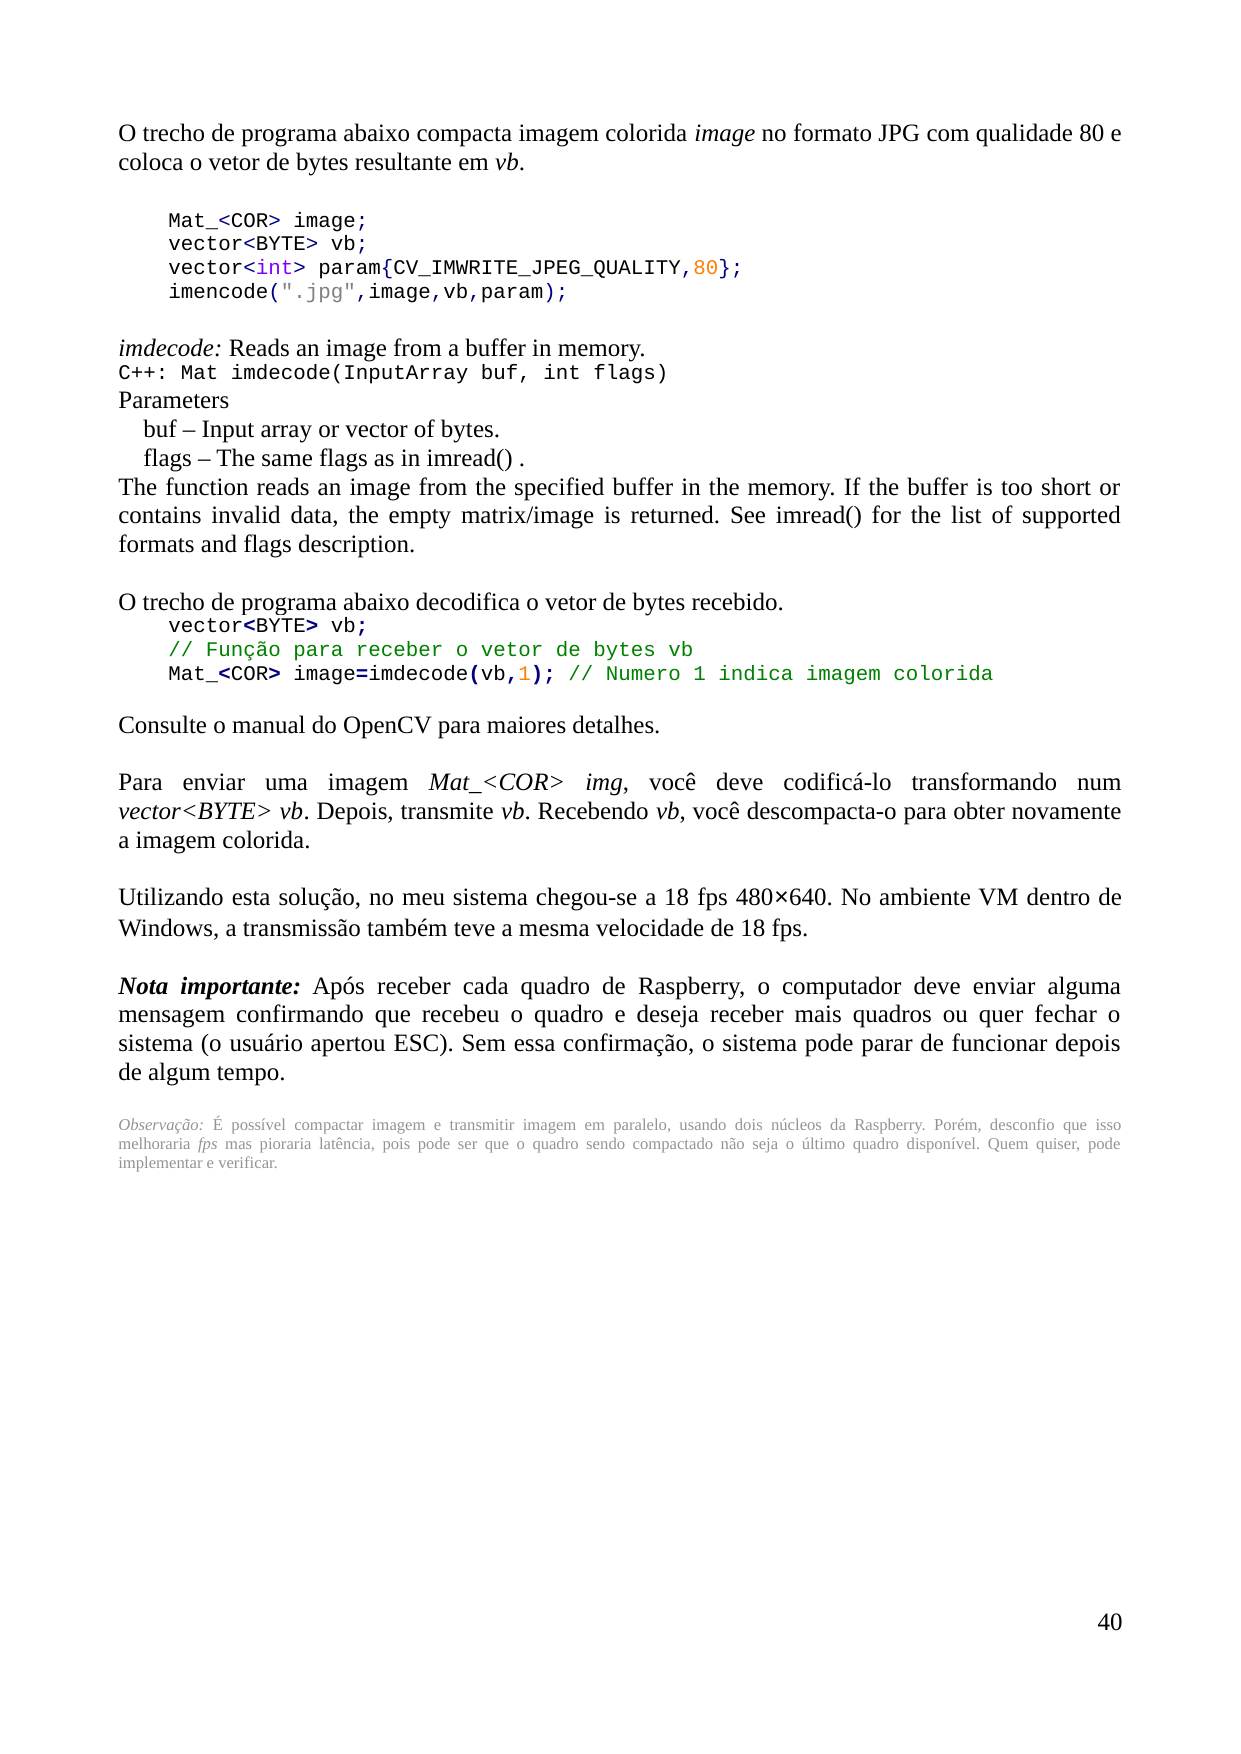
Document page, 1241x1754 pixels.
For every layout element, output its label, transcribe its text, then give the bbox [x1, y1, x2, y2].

text flags – The same flags as in imread() . [118, 443, 1122, 472]
subtitle Observação: É possível compactar imagem e transmitir imagem em paralelo, usando dois núcleos da Raspberry. Porém, desconfio que isso melhoraria fps mas pioraria latência, pois pode ser que o quadro sendo compactado não seja o último quadro disponível. Quem quiser, pode implementar e verificar. [118, 1114, 1122, 1172]
text C++: Mat imdecode(InputArray buf, int flags) [118, 362, 1122, 385]
text Nota importante: Após receber cada quadro de Raspberry, o computador deve enviar alguma mensagem confirmando que recebeu o quadro e deseja receber mais quadros ou quer fechar o sistema (o usuário apertou ESC). Sem essa confirmação, o sistema pode parar de funcionar depois de algum tempo. [118, 971, 1122, 1086]
text buf – Input array or vector of bytes. [118, 414, 1122, 443]
text vector<BYTE> vb; [118, 615, 1122, 639]
text The function reads an image from the specified buffer in the memory. If the buffer is too short or contains invalid data, the empty matrix/image is returned. See imread() for the list of supported formats and flags description. [118, 472, 1122, 558]
text imencode(".jpg",image,vb,param); [118, 281, 1122, 304]
text // Função para receber o vetor de bytes vb [118, 639, 1122, 663]
text O trecho de programa abaixo compacta imagem colorida image no formato JPG com qualidade 80 e coloca o vetor de bytes resultante em vb. [118, 118, 1122, 176]
text Mat_<COR> image; [118, 210, 1122, 233]
text Mat_<COR> image=imdecode(vb,1); // Numero 1 indica imagem colorida [118, 663, 1122, 686]
text O trecho de programa abaixo decodifica o vetor de bytes recebido. [118, 587, 1122, 615]
text vector<int> param{CV_IMWRITE_JPEG_QUALITY,80}; [118, 257, 1122, 281]
text Parameters [118, 385, 1122, 414]
text Utilizando esta solução, no meu sistema chegou-se a 18 fps 480×640. No ambiente VM dentro de Windows, a transmissão também teve a mesma velocidade de 18 fps. [118, 882, 1122, 942]
text imdecode: Reads an image from a buffer in memory. [118, 333, 1122, 362]
text vector<BYTE> vb; [118, 233, 1122, 257]
text Consulte o manual do OpenCV para maiores detalhes. [118, 710, 1122, 739]
text Para enviar uma imagem Mat_<COR> img, você deve codificá-lo transformando num vector<BYTE> vb. Depois, transmite vb. Recebendo vb, você descompacta-o para obter novamente a imagem colorida. [118, 767, 1122, 854]
